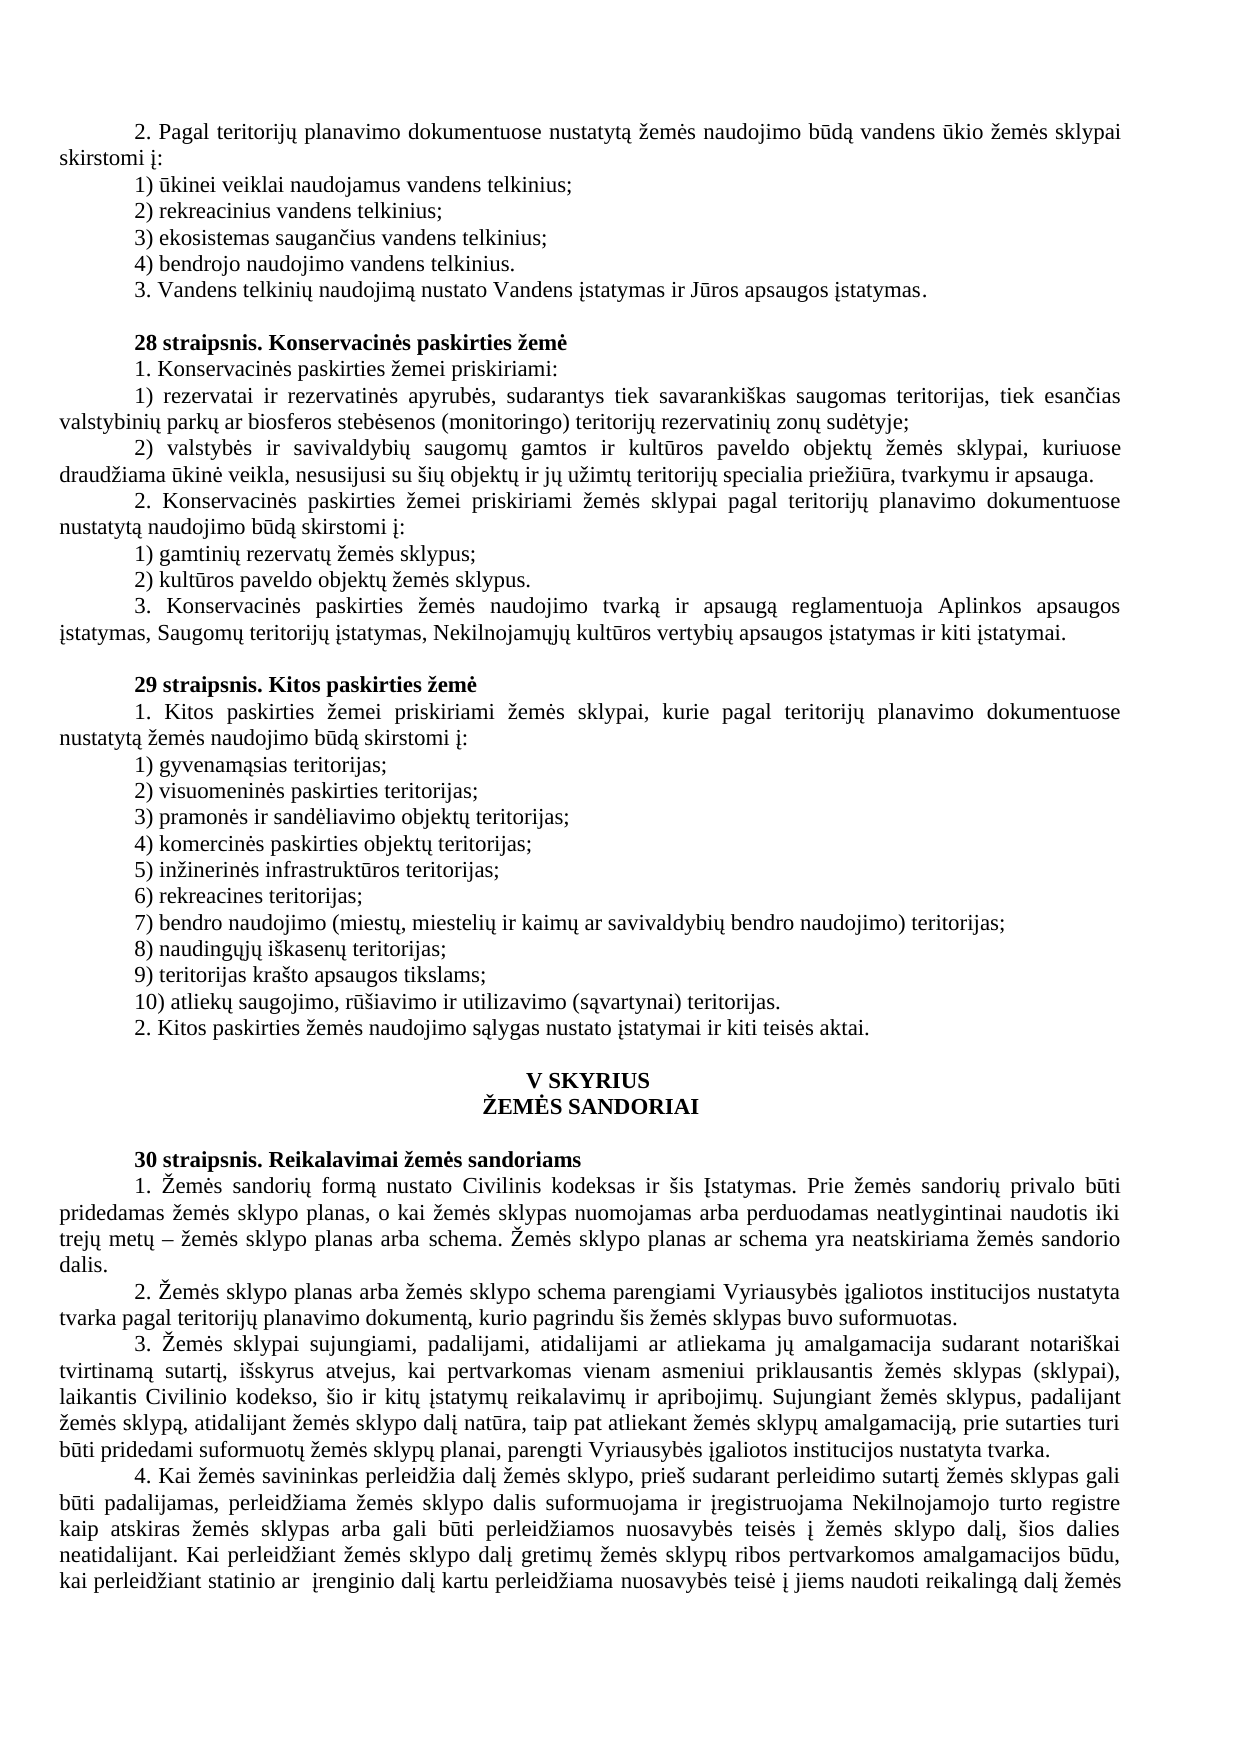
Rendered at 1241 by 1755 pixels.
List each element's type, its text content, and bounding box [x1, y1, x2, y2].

text 1. Kitos paskirties žemei priskiriami žemės sklypai, kurie pagal teritorijų planavimo dokumentuose nustatytą žemės naudojimo būdą skirstomi į: [59, 698, 1122, 751]
text 2. Kitos paskirties žemės naudojimo sąlygas nustato įstatymai ir kiti teisės aktai. [59, 1014, 1122, 1041]
text 1) gyvenamąsias teritorijas; [59, 751, 1122, 777]
text 3. Konservacinės paskirties žemės naudojimo tvarką ir apsaugą reglamentuoja Aplinkos apsaugos įstatymas, Saugomų teritorijų įstatymas, Nekilnojamųjų kultūros vertybių apsaugos įstatymas ir kiti įstatymai. [59, 592, 1122, 645]
text 1) gamtinių rezervatų žemės sklypus; [59, 540, 1122, 566]
text 29 straipsnis. Kitos paskirties žemė [59, 672, 1122, 698]
text 6) rekreacines teritorijas; [59, 882, 1122, 909]
text 4. Kai žemės savininkas perleidžia dalį žemės sklypo, prieš sudarant perleidimo sutartį žemės sklypas gali būti padalijamas, perleidžiama žemės sklypo dalis suformuojama ir įregistruojama Nekilnojamojo turto registre kaip atskiras žemės sklypas arba gali būti perleidžiamos nuosavybės teisės į žemės sklypo dalį, šios dalies neatidalijant. Kai perleidžiant žemės sklypo dalį gretimų žemės sklypų ribos pertvarkomos amalgamacijos būdu, kai perleidžiant statinio ar įrenginio dalį kartu perleidžiama nuosavybės teisė į jiems naudoti reikalingą dalį žemės [59, 1462, 1122, 1594]
text 3. Žemės sklypai sujungiami, padalijami, atidalijami ar atliekama jų amalgamacija sudarant notariškai tvirtinamą sutartį, išskyrus atvejus, kai pertvarkomas vienam asmeniui priklausantis žemės sklypas (sklypai), laikantis Civilinio kodekso, šio ir kitų įstatymų reikalavimų ir apribojimų. Sujungiant žemės sklypus, padalijant žemės sklypą, atidalijant žemės sklypo dalį natūra, taip pat atliekant žemės sklypų amalgamaciją, prie sutarties turi būti pridedami suformuotų žemės sklypų planai, parengti Vyriausybės įgaliotos institucijos nustatyta tvarka. [59, 1330, 1122, 1462]
text 2) valstybės ir savivaldybių saugomų gamtos ir kultūros paveldo objektų žemės sklypai, kuriuose draudžiama ūkinė veikla, nesusijusi su šių objektų ir jų užimtų teritorijų specialia priežiūra, tvarkymu ir apsauga. [59, 434, 1122, 487]
text 2) kultūros paveldo objektų žemės sklypus. [59, 566, 1122, 592]
text Žemės SANDORIAI [59, 1093, 1122, 1119]
text 3. Vandens telkinių naudojimą nustato Vandens įstatymas ir Jūros apsaugos įstatymas. [59, 276, 1122, 303]
text 4) komercinės paskirties objektų teritorijas; [59, 830, 1122, 856]
text V skyrius [59, 1067, 1122, 1093]
text 28 straipsnis. Konservacinės paskirties žemė [59, 329, 1122, 355]
text 2. Pagal teritorijų planavimo dokumentuose nustatytą žemės naudojimo būdą vandens ūkio žemės sklypai skirstomi į: [59, 118, 1122, 171]
text 10) atliekų saugojimo, rūšiavimo ir utilizavimo (sąvartynai) teritorijas. [59, 988, 1122, 1014]
text 1. Žemės sandorių formą nustato Civilinis kodeksas ir šis Įstatymas. Prie žemės sandorių privalo būti pridedamas žemės sklypo planas, o kai žemės sklypas nuomojamas arba perduodamas neatlygintinai naudotis iki trejų metų – žemės sklypo planas arba schema. Žemės sklypo planas ar schema yra neatskiriama žemės sandorio dalis. [59, 1172, 1122, 1278]
text 1) rezervatai ir rezervatinės apyrubės, sudarantys tiek savarankiškas saugomas teritorijas, tiek esančias valstybinių parkų ar biosferos stebėsenos (monitoringo) teritorijų rezervatinių zonų sudėtyje; [59, 382, 1122, 434]
text 5) inžinerinės infrastruktūros teritorijas; [59, 856, 1122, 882]
text 2. Žemės sklypo planas arba žemės sklypo schema parengiami Vyriausybės įgaliotos institucijos nustatyta tvarka pagal teritorijų planavimo dokumentą, kurio pagrindu šis žemės sklypas buvo suformuotas. [59, 1278, 1122, 1330]
text 2) visuomeninės paskirties teritorijas; [59, 777, 1122, 803]
text 1. Konservacinės paskirties žemei priskiriami: [59, 355, 1122, 382]
text 8) naudingųjų iškasenų teritorijas; [59, 935, 1122, 961]
text 30 straipsnis. Reikalavimai žemės sandoriams [59, 1146, 1122, 1172]
text 9) teritorijas krašto apsaugos tikslams; [59, 961, 1122, 988]
text 4) bendrojo naudojimo vandens telkinius. [59, 250, 1122, 276]
text 3) pramonės ir sandėliavimo objektų teritorijas; [59, 803, 1122, 830]
text 2. Konservacinės paskirties žemei priskiriami žemės sklypai pagal teritorijų planavimo dokumentuose nustatytą naudojimo būdą skirstomi į: [59, 487, 1122, 540]
text 1) ūkinei veiklai naudojamus vandens telkinius; [59, 171, 1122, 197]
text 2) rekreacinius vandens telkinius; [59, 197, 1122, 223]
text 3) ekosistemas saugančius vandens telkinius; [59, 223, 1122, 250]
text 7) bendro naudojimo (miestų, miestelių ir kaimų ar savivaldybių bendro naudojimo) teritorijas; [59, 909, 1122, 935]
